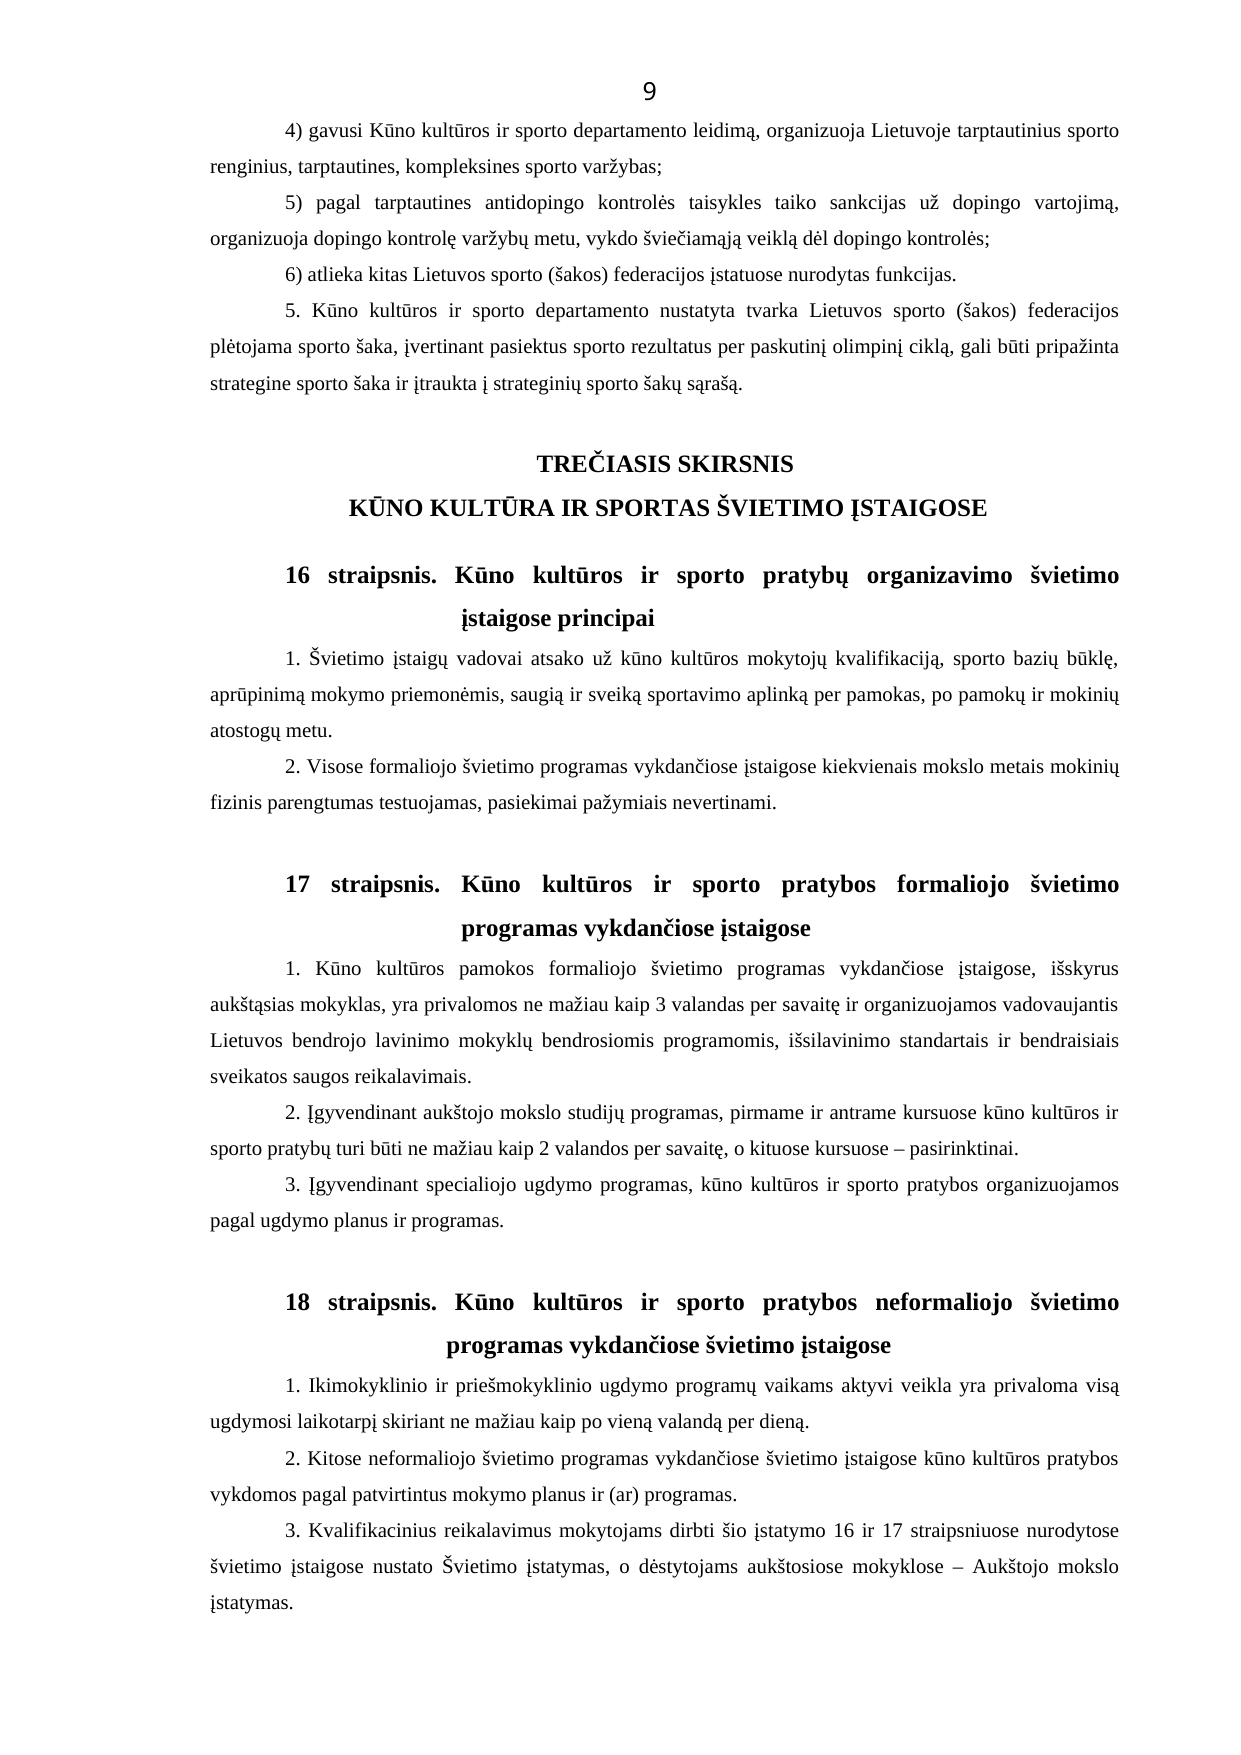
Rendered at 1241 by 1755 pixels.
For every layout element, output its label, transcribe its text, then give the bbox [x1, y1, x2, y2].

text 17 straipsnis. Kūno kultūros ir sporto pratybos formaliojo švietimo programas vykdančiose įstaigose [285, 869, 1120, 941]
text 6) atlieka kitas Lietuvos sporto (šakos) federacijos įstatuose nurodytas funkcijas. [210, 262, 1120, 286]
text 16 straipsnis. Kūno kultūros ir sporto pratybų organizavimo švietimo įstaigose principai [285, 560, 1120, 632]
text 2. Visose formaliojo švietimo programas vykdančiose įstaigose kiekvienais mokslo metais mokinių fizinis parengtumas testuojamas, pasiekimai pažymiais nevertinami. [210, 754, 1120, 814]
text 4) gavusi Kūno kultūros ir sporto departamento leidimą, organizuoja Lietuvoje tarptautinius sporto renginius, tarptautines, kompleksines sporto varžybas; [210, 118, 1120, 178]
text 2. Kitose neformaliojo švietimo programas vykdančiose švietimo įstaigose kūno kultūros pratybos vykdomos pagal patvirtintus mokymo planus ir (ar) programas. [210, 1446, 1120, 1506]
text 3. Įgyvendinant specialiojo ugdymo programas, kūno kultūros ir sporto pratybos organizuojamos pagal ugdymo planus ir programas. [210, 1172, 1120, 1232]
text KŪNO KULTŪRA IR SPORTAS švietimo įstaigose [210, 493, 1120, 521]
text TREČIASIS SKIRSNIS [210, 449, 1120, 478]
text 2. Įgyvendinant aukštojo mokslo studijų programas, pirmame ir antrame kursuose kūno kultūros ir sporto pratybų turi būti ne mažiau kaip 2 valandos per savaitę, o kituose kursuose – pasirinktinai. [210, 1100, 1120, 1160]
text 5) pagal tarptautines antidopingo kontrolės taisykles taiko sankcijas už dopingo vartojimą, organizuoja dopingo kontrolę varžybų metu, vykdo šviečiamąją veiklą dėl dopingo kontrolės; [210, 190, 1120, 250]
text 3. Kvalifikacinius reikalavimus mokytojams dirbti šio įstatymo 16 ir 17 straipsniuose nurodytose švietimo įstaigose nustato Švietimo įstatymas, o dėstytojams aukštosiose mokyklose – Aukštojo mokslo įstatymas. [210, 1518, 1120, 1614]
text 18 straipsnis. Kūno kultūros ir sporto pratybos neformaliojo švietimo programas vykdančiose švietimo įstaigose [285, 1287, 1120, 1359]
text 5. Kūno kultūros ir sporto departamento nustatyta tvarka Lietuvos sporto (šakos) federacijos plėtojama sporto šaka, įvertinant pasiektus sporto rezultatus per paskutinį olimpinį ciklą, gali būti pripažinta strategine sporto šaka ir įtraukta į strateginių sporto šakų sąrašą. [210, 298, 1120, 394]
text 1. Kūno kultūros pamokos formaliojo švietimo programas vykdančiose įstaigose, išskyrus aukštąsias mokyklas, yra privalomos ne mažiau kaip 3 valandas per savaitę ir organizuojamos vadovaujantis Lietuvos bendrojo lavinimo mokyklų bendrosiomis programomis, išsilavinimo standartais ir bendraisiais sveikatos saugos reikalavimais. [210, 956, 1120, 1088]
text 1. Švietimo įstaigų vadovai atsako už kūno kultūros mokytojų kvalifikaciją, sporto bazių būklę, aprūpinimą mokymo priemonėmis, saugią ir sveiką sportavimo aplinką per pamokas, po pamokų ir mokinių atostogų metu. [210, 646, 1120, 742]
text 1. Ikimokyklinio ir priešmokyklinio ugdymo programų vaikams aktyvi veikla yra privaloma visą ugdymosi laikotarpį skiriant ne mažiau kaip po vieną valandą per dieną. [210, 1373, 1120, 1433]
